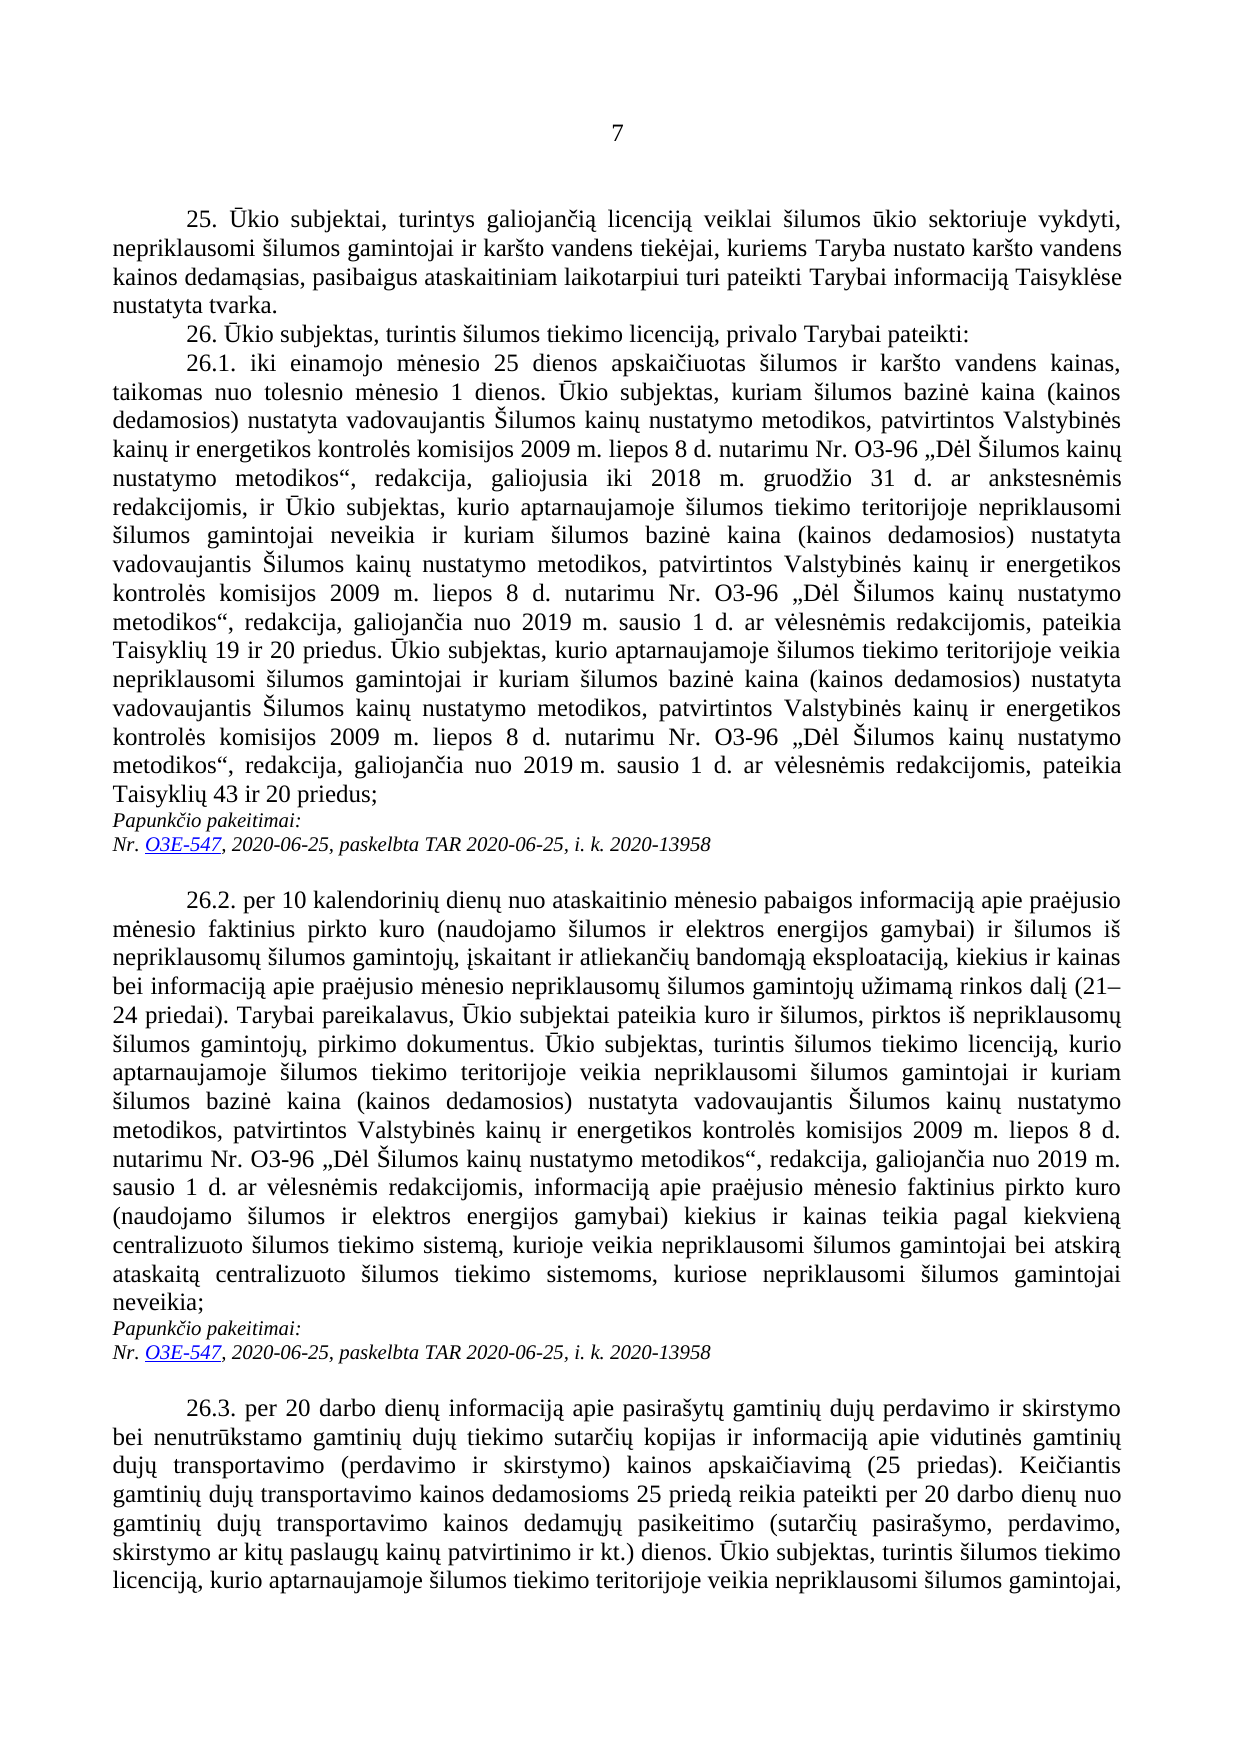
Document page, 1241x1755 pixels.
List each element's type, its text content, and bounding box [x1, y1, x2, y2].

text Papunkčio pakeitimai: [112, 1316, 1122, 1340]
text 26.2. per 10 kalendorinių dienų nuo ataskaitinio mėnesio pabaigos informaciją apie praėjusio mėnesio faktinius pirkto kuro (naudojamo šilumos ir elektros energijos gamybai) ir šilumos iš nepriklausomų šilumos gamintojų, įskaitant ir atliekančių bandomąją eksploataciją, kiekius ir kainas bei informaciją apie praėjusio mėnesio nepriklausomų šilumos gamintojų užimamą rinkos dalį (21–24 priedai). Tarybai pareikalavus, Ūkio subjektai pateikia kuro ir šilumos, pirktos iš nepriklausomų šilumos gamintojų, pirkimo dokumentus. Ūkio subjektas, turintis šilumos tiekimo licenciją, kurio aptarnaujamoje šilumos tiekimo teritorijoje veikia nepriklausomi šilumos gamintojai ir kuriam šilumos bazinė kaina (kainos dedamosios) nustatyta vadovaujantis Šilumos kainų nustatymo metodikos, patvirtintos Valstybinės kainų ir energetikos kontrolės komisijos 2009 m. liepos 8 d. nutarimu Nr. O3-96 „Dėl Šilumos kainų nustatymo metodikos“, redakcija, galiojančia nuo 2019 m. sausio 1 d. ar vėlesnėmis redakcijomis, informaciją apie praėjusio mėnesio faktinius pirkto kuro (naudojamo šilumos ir elektros energijos gamybai) kiekius ir kainas teikia pagal kiekvieną centralizuoto šilumos tiekimo sistemą, kurioje veikia nepriklausomi šilumos gamintojai bei atskirą ataskaitą centralizuoto šilumos tiekimo sistemoms, kuriose nepriklausomi šilumos gamintojai neveikia; [112, 885, 1122, 1316]
text 26.1. iki einamojo mėnesio 25 dienos apskaičiuotas šilumos ir karšto vandens kainas, taikomas nuo tolesnio mėnesio 1 dienos. Ūkio subjektas, kuriam šilumos bazinė kaina (kainos dedamosios) nustatyta vadovaujantis Šilumos kainų nustatymo metodikos, patvirtintos Valstybinės kainų ir energetikos kontrolės komisijos 2009 m. liepos 8 d. nutarimu Nr. O3-96 „Dėl Šilumos kainų nustatymo metodikos“, redakcija, galiojusia iki 2018 m. gruodžio 31 d. ar ankstesnėmis redakcijomis, ir Ūkio subjektas, kurio aptarnaujamoje šilumos tiekimo teritorijoje nepriklausomi šilumos gamintojai neveikia ir kuriam šilumos bazinė kaina (kainos dedamosios) nustatyta vadovaujantis Šilumos kainų nustatymo metodikos, patvirtintos Valstybinės kainų ir energetikos kontrolės komisijos 2009 m. liepos 8 d. nutarimu Nr. O3-96 „Dėl Šilumos kainų nustatymo metodikos“, redakcija, galiojančia nuo 2019 m. sausio 1 d. ar vėlesnėmis redakcijomis, pateikia Taisyklių 19 ir 20 priedus. Ūkio subjektas, kurio aptarnaujamoje šilumos tiekimo teritorijoje veikia nepriklausomi šilumos gamintojai ir kuriam šilumos bazinė kaina (kainos dedamosios) nustatyta vadovaujantis Šilumos kainų nustatymo metodikos, patvirtintos Valstybinės kainų ir energetikos kontrolės komisijos 2009 m. liepos 8 d. nutarimu Nr. O3-96 „Dėl Šilumos kainų nustatymo metodikos“, redakcija, galiojančia nuo 2019 m. sausio 1 d. ar vėlesnėmis redakcijomis, pateikia Taisyklių 43 ir 20 priedus; [112, 348, 1122, 808]
text 26.3. per 20 darbo dienų informaciją apie pasirašytų gamtinių dujų perdavimo ir skirstymo bei nenutrūkstamo gamtinių dujų tiekimo sutarčių kopijas ir informaciją apie vidutinės gamtinių dujų transportavimo (perdavimo ir skirstymo) kainos apskaičiavimą (25 priedas). Keičiantis gamtinių dujų transportavimo kainos dedamosioms 25 priedą reikia pateikti per 20 darbo dienų nuo gamtinių dujų transportavimo kainos dedamųjų pasikeitimo (sutarčių pasirašymo, perdavimo, skirstymo ar kitų paslaugų kainų patvirtinimo ir kt.) dienos. Ūkio subjektas, turintis šilumos tiekimo licenciją, kurio aptarnaujamoje šilumos tiekimo teritorijoje veikia nepriklausomi šilumos gamintojai, [112, 1393, 1122, 1594]
text Nr. O3E-547, 2020-06-25, paskelbta TAR 2020-06-25, i. k. 2020-13958 [112, 832, 1122, 856]
text 25. Ūkio subjektai, turintys galiojančią licenciją veiklai šilumos ūkio sektoriuje vykdyti, nepriklausomi šilumos gamintojai ir karšto vandens tiekėjai, kuriems Taryba nustato karšto vandens kainos dedamąsias, pasibaigus ataskaitiniam laikotarpiui turi pateikti Tarybai informaciją Taisyklėse nustatyta tvarka. [112, 204, 1122, 319]
text 26. Ūkio subjektas, turintis šilumos tiekimo licenciją, privalo Tarybai pateikti: [112, 319, 1122, 348]
text Papunkčio pakeitimai: [112, 808, 1122, 832]
text Nr. O3E-547, 2020-06-25, paskelbta TAR 2020-06-25, i. k. 2020-13958 [112, 1340, 1122, 1364]
